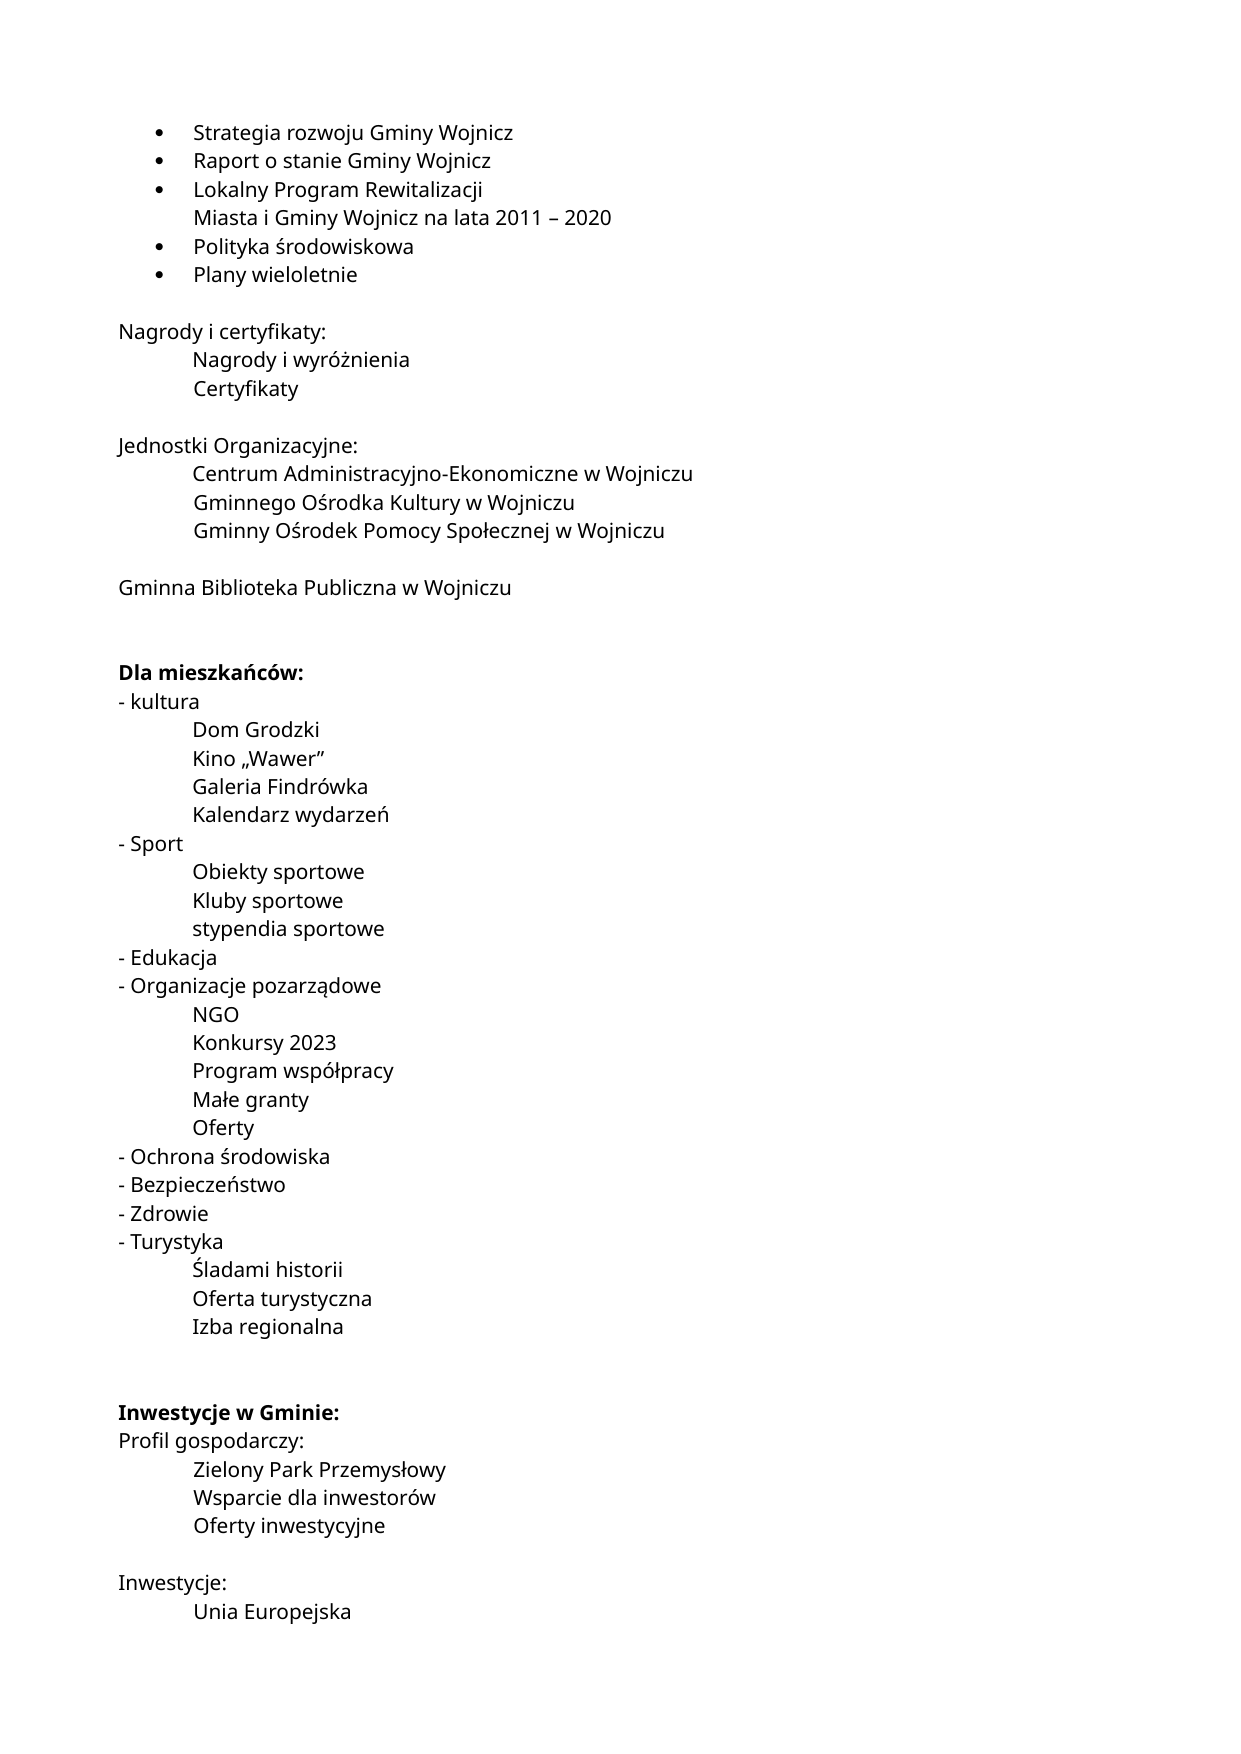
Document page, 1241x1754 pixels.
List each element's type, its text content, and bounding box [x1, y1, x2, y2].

list Strategia rozwoju Gminy Wojnicz [156, 118, 1122, 147]
text Nagrody i certyfikaty: Nagrody i wyróżnienia [118, 317, 1122, 374]
list Certyfikaty [156, 374, 1122, 431]
list Lokalny Program Rewitalizacji Miasta i Gminy Wojnicz na lata 2011 – 2020 [156, 175, 1122, 232]
list Zielony Park Przemysłowy [156, 1455, 1122, 1483]
list Plany wieloletnie [156, 260, 1122, 317]
list Polityka środowiskowa [156, 232, 1122, 260]
text Inwestycje w Gminie: Profil gospodarczy: [118, 1341, 1122, 1455]
list Gminnego Ośrodka Kultury w Wojniczu [156, 488, 1122, 516]
list Unia Europejska [156, 1597, 1122, 1625]
text Gminna Biblioteka Publiczna w Wojniczu Dla mieszkańców: - kultura Dom Grodzki Kino „Wawer” Galeria Findrówka Kalendarz wydarzeń - Sport Obiekty sportowe Kluby sportowe stypendia sportowe [118, 545, 1122, 943]
text - Turystyka Śladami historii Oferta turystyczna Izba regionalna [118, 1227, 1122, 1341]
list Wsparcie dla inwestorów [156, 1483, 1122, 1512]
list Raport o stanie Gminy Wojnicz [156, 147, 1122, 175]
text Inwestycje: [118, 1568, 1122, 1597]
text - Edukacja - Organizacje pozarządowe NGO Konkursy 2023 Program współpracy Małe granty Oferty - Ochrona środowiska - Bezpieczeństwo - Zdrowie [118, 943, 1122, 1227]
text Jednostki Organizacyjne: Centrum Administracyjno-Ekonomiczne w Wojniczu [118, 431, 1122, 488]
list Gminny Ośrodek Pomocy Społecznej w Wojniczu [156, 516, 1122, 545]
list Oferty inwestycyjne [156, 1512, 1122, 1568]
